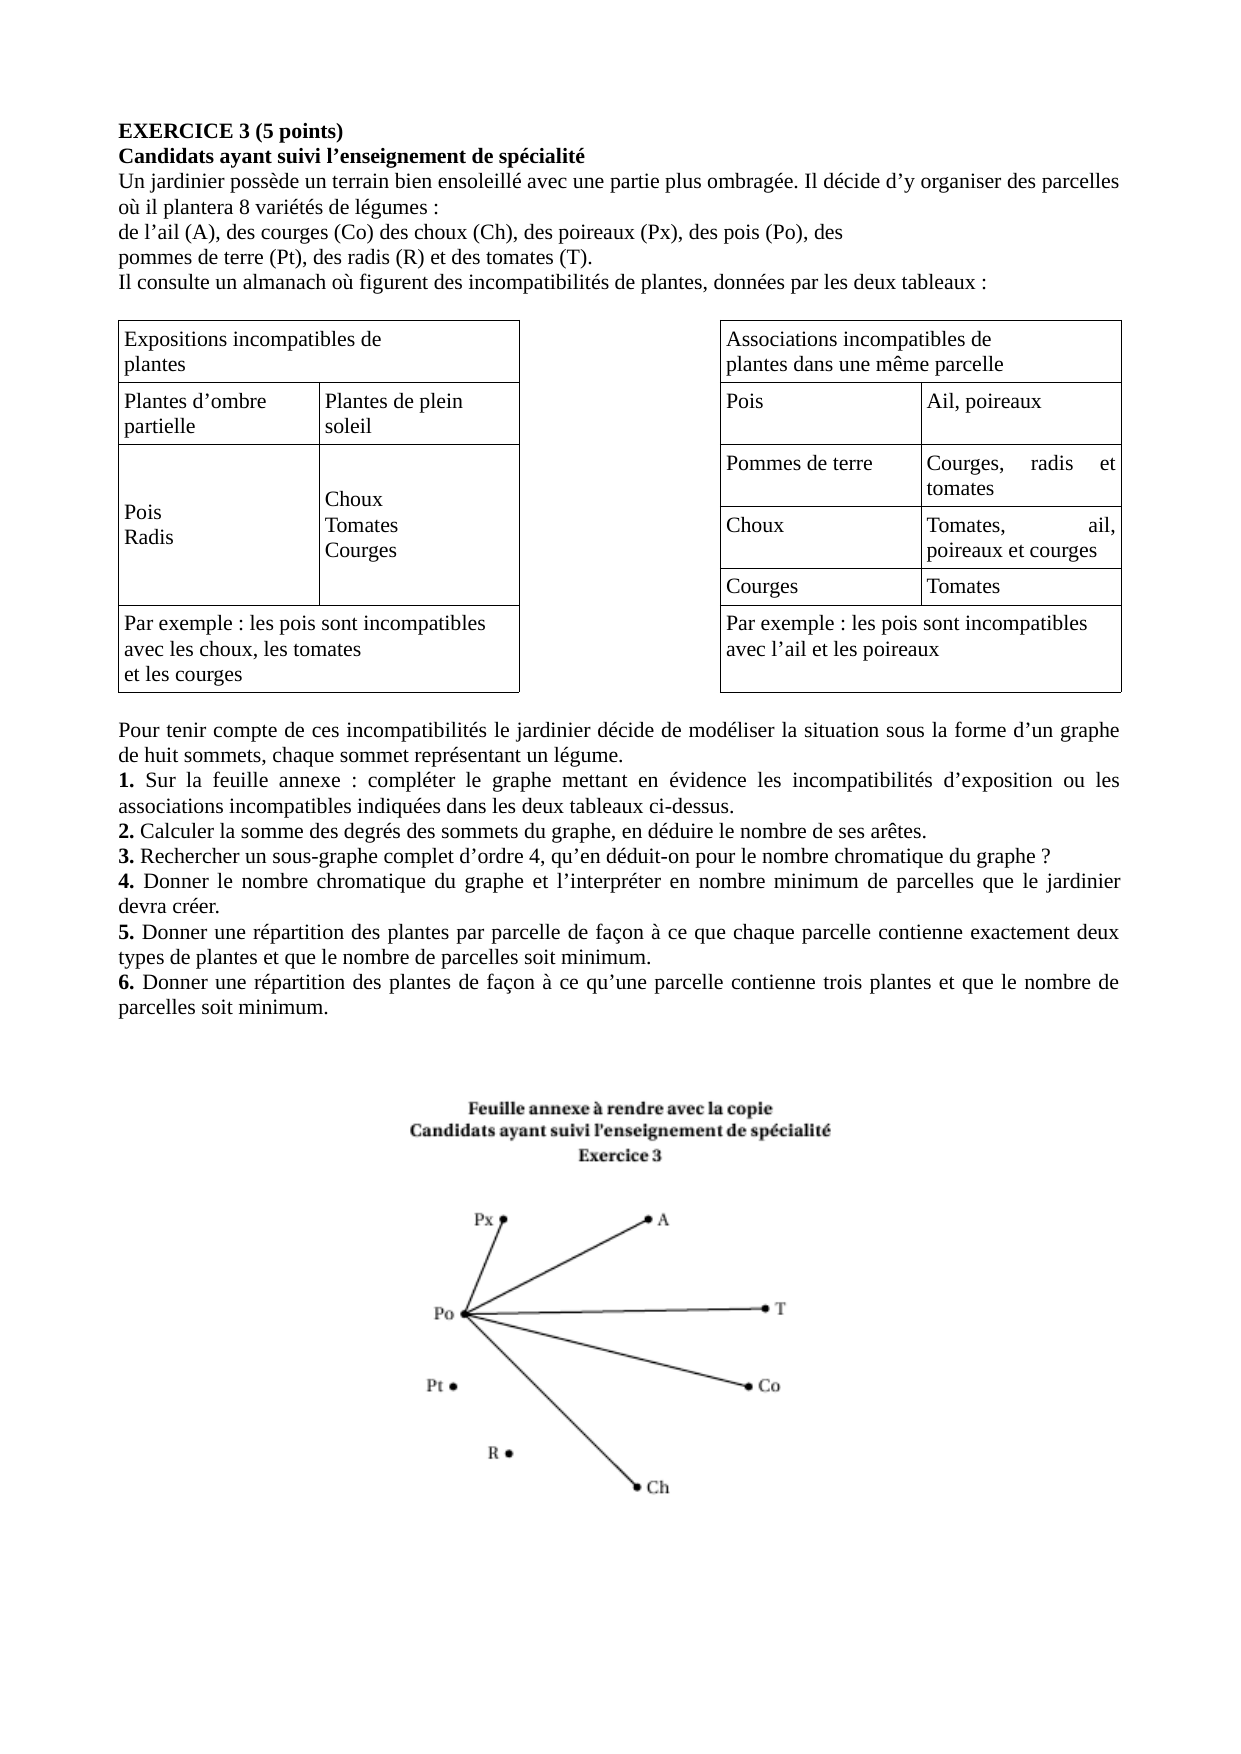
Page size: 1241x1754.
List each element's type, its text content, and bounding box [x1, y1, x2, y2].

table_cell Ail, poireaux [922, 383, 1121, 444]
table_header Expositions incompatibles de plantes [119, 321, 519, 382]
table_cell Plantes de plein soleil [320, 383, 519, 444]
text Il consulte un almanach où figurent des incompatibilités de plantes, données par les deux tableaux : [118, 269, 1122, 294]
table_cell [520, 568, 720, 604]
table_cell [520, 444, 720, 506]
table_cell Plantes d’ombre partielle [119, 383, 319, 444]
text Pour tenir compte de ces incompatibilités le jardinier décide de modéliser la situation sous la forme d’un graphe de huit sommets, chaque sommet représentant un légume. [118, 717, 1122, 767]
table_cell [520, 382, 720, 444]
table_cell Choux Tomates Courges [320, 445, 519, 604]
text EXERCICE 3 (5 points) [118, 118, 1122, 143]
text 5. Donner une répartition des plantes par parcelle de façon à ce que chaque parcelle contienne exactement deux types de plantes et que le nombre de parcelles soit minimum. [118, 919, 1122, 969]
table_cell Courges [721, 569, 921, 604]
table_cell Pois Radis [119, 445, 319, 604]
table_header Associations incompatibles de plantes dans une même parcelle [721, 321, 1121, 382]
text Un jardinier possède un terrain bien ensoleillé avec une partie plus ombragée. Il décide d’y organiser des parcelles où il plantera 8 variétés de légumes : [118, 168, 1122, 219]
text Candidats ayant suivi l’enseignement de spécialité [118, 143, 1122, 168]
table_cell Pois [721, 383, 921, 444]
table_cell Pommes de terre [721, 445, 921, 506]
text 1. Sur la feuille annexe : compléter le graphe mettant en évidence les incompatibilités d’exposition ou les associations incompatibles indiquées dans les deux tableaux ci-dessus. [118, 767, 1122, 818]
text 2. Calculer la somme des degrés des sommets du graphe, en déduire le nombre de ses arêtes. [118, 818, 1122, 843]
text 4. Donner le nombre chromatique du graphe et l’interpréter en nombre minimum de parcelles que le jardinier devra créer. [118, 868, 1122, 919]
table_cell Tomates, ail, poireaux et courges [922, 507, 1121, 568]
table_cell Courges, radis et tomates [922, 445, 1121, 506]
table_cell Par exemple : les pois sont incompatibles avec les choux, les tomates et les courges [119, 606, 519, 692]
text 3. Rechercher un sous-graphe complet d’ordre 4, qu’en déduit-on pour le nombre chromatique du graphe ? [118, 843, 1122, 868]
text 6. Donner une répartition des plantes de façon à ce qu’une parcelle contienne trois plantes et que le nombre de parcelles soit minimum. [118, 969, 1122, 1019]
table_cell [520, 605, 720, 692]
table_cell Choux [721, 507, 921, 568]
text de l’ail (A), des courges (Co) des choux (Ch), des poireaux (Px), des pois (Po), des [118, 219, 1122, 244]
table_cell [520, 506, 720, 568]
table_cell Tomates [922, 569, 1121, 604]
text pommes de terre (Pt), des radis (R) et des tomates (T). [118, 244, 1122, 269]
picture [384, 1077, 856, 1517]
table_cell Par exemple : les pois sont incompatibles avec l’ail et les poireaux [721, 606, 1121, 692]
table_header [520, 320, 720, 382]
